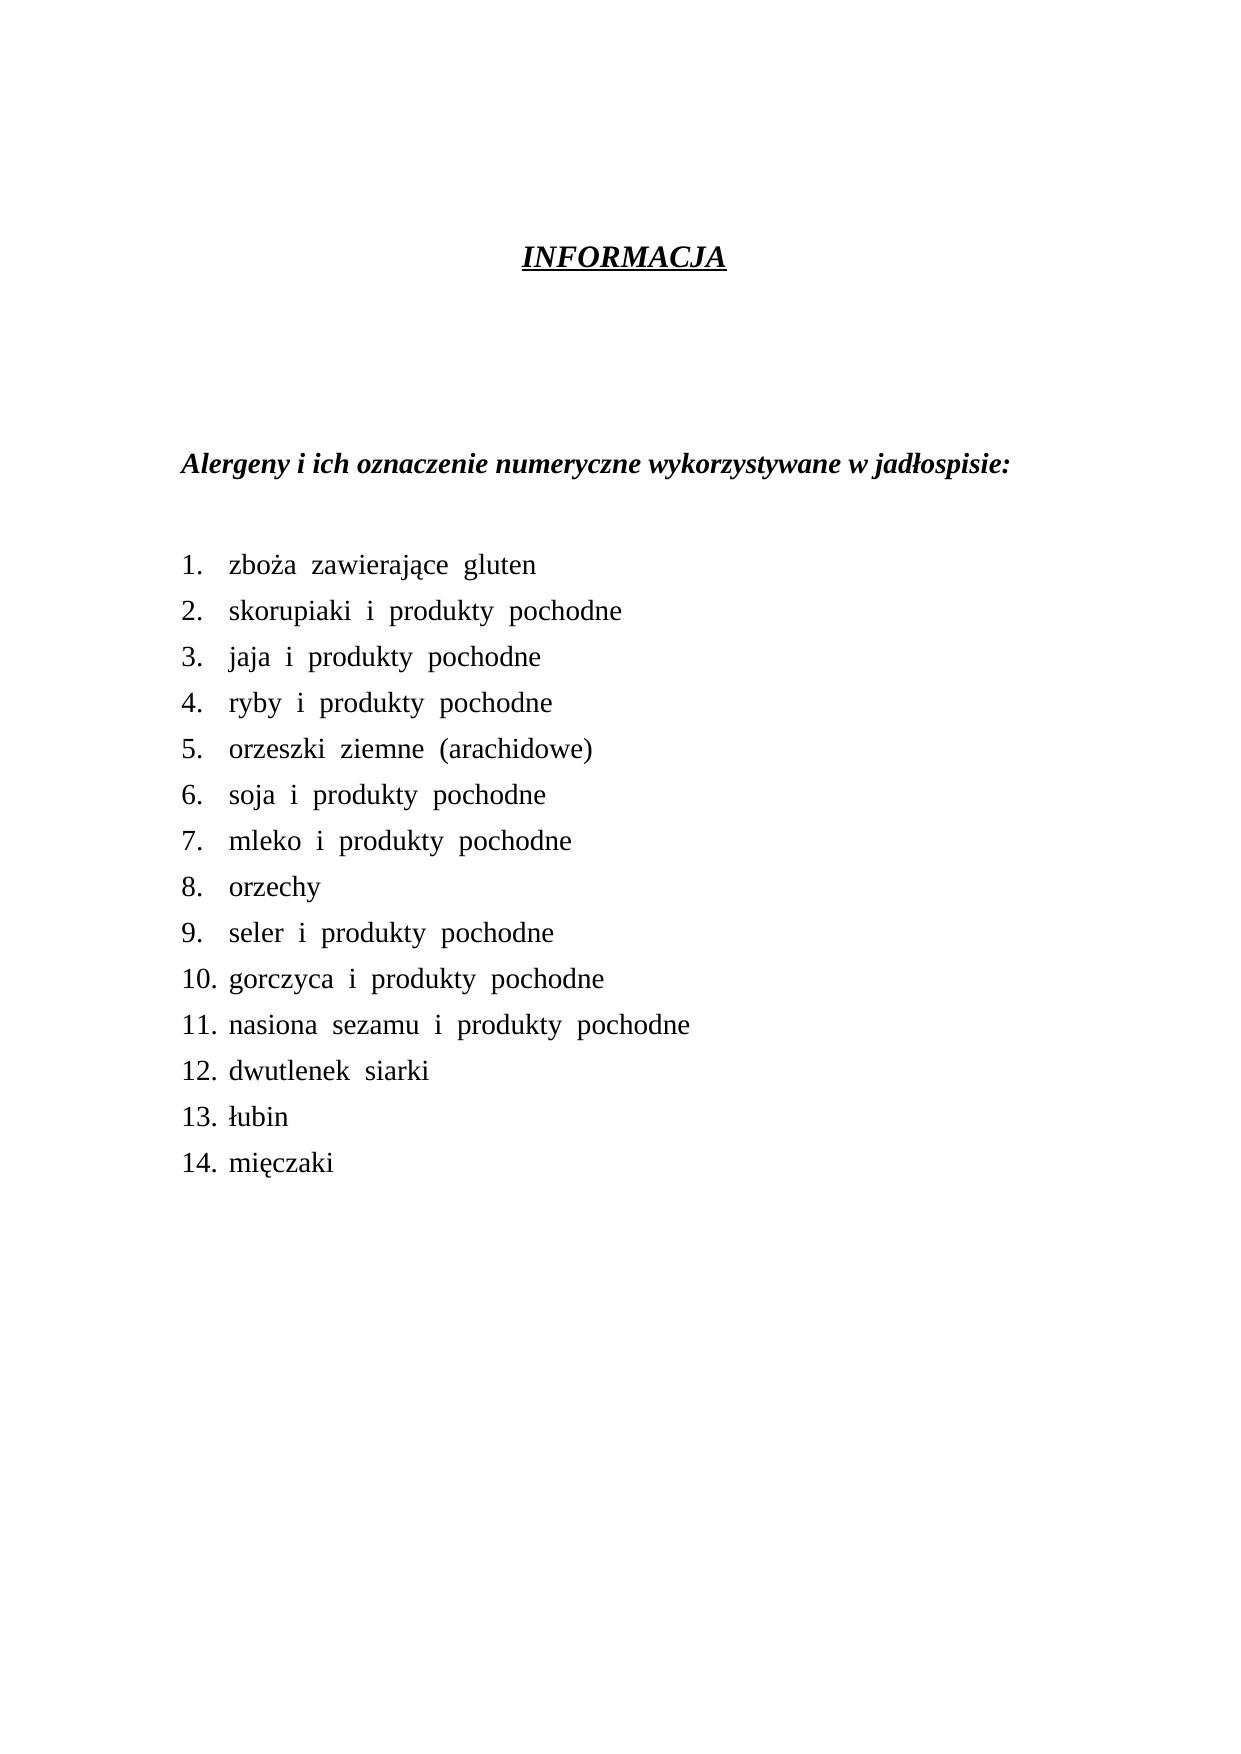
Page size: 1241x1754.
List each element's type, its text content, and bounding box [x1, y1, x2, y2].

list orzechy [181, 869, 1070, 903]
list zboża zawierające gluten [181, 547, 1070, 581]
list skorupiaki i produkty pochodne [181, 593, 1070, 627]
list jaja i produkty pochodne [181, 639, 1070, 673]
list gorczyca i produkty pochodne [181, 961, 1070, 995]
list mięczaki [181, 1146, 1070, 1179]
text Alergeny i ich oznaczenie numeryczne wykorzystywane w jadłospisie: [181, 446, 1070, 480]
list dwutlenek siarki [181, 1053, 1070, 1087]
list mleko i produkty pochodne [181, 823, 1070, 857]
list orzeszki ziemne (arachidowe) [181, 731, 1070, 765]
list ryby i produkty pochodne [181, 685, 1070, 719]
list nasiona sezamu i produkty pochodne [181, 1007, 1070, 1041]
list seler i produkty pochodne [181, 915, 1070, 949]
text INFORMACJA [181, 238, 1070, 274]
list soja i produkty pochodne [181, 777, 1070, 811]
list łubin [181, 1099, 1070, 1133]
